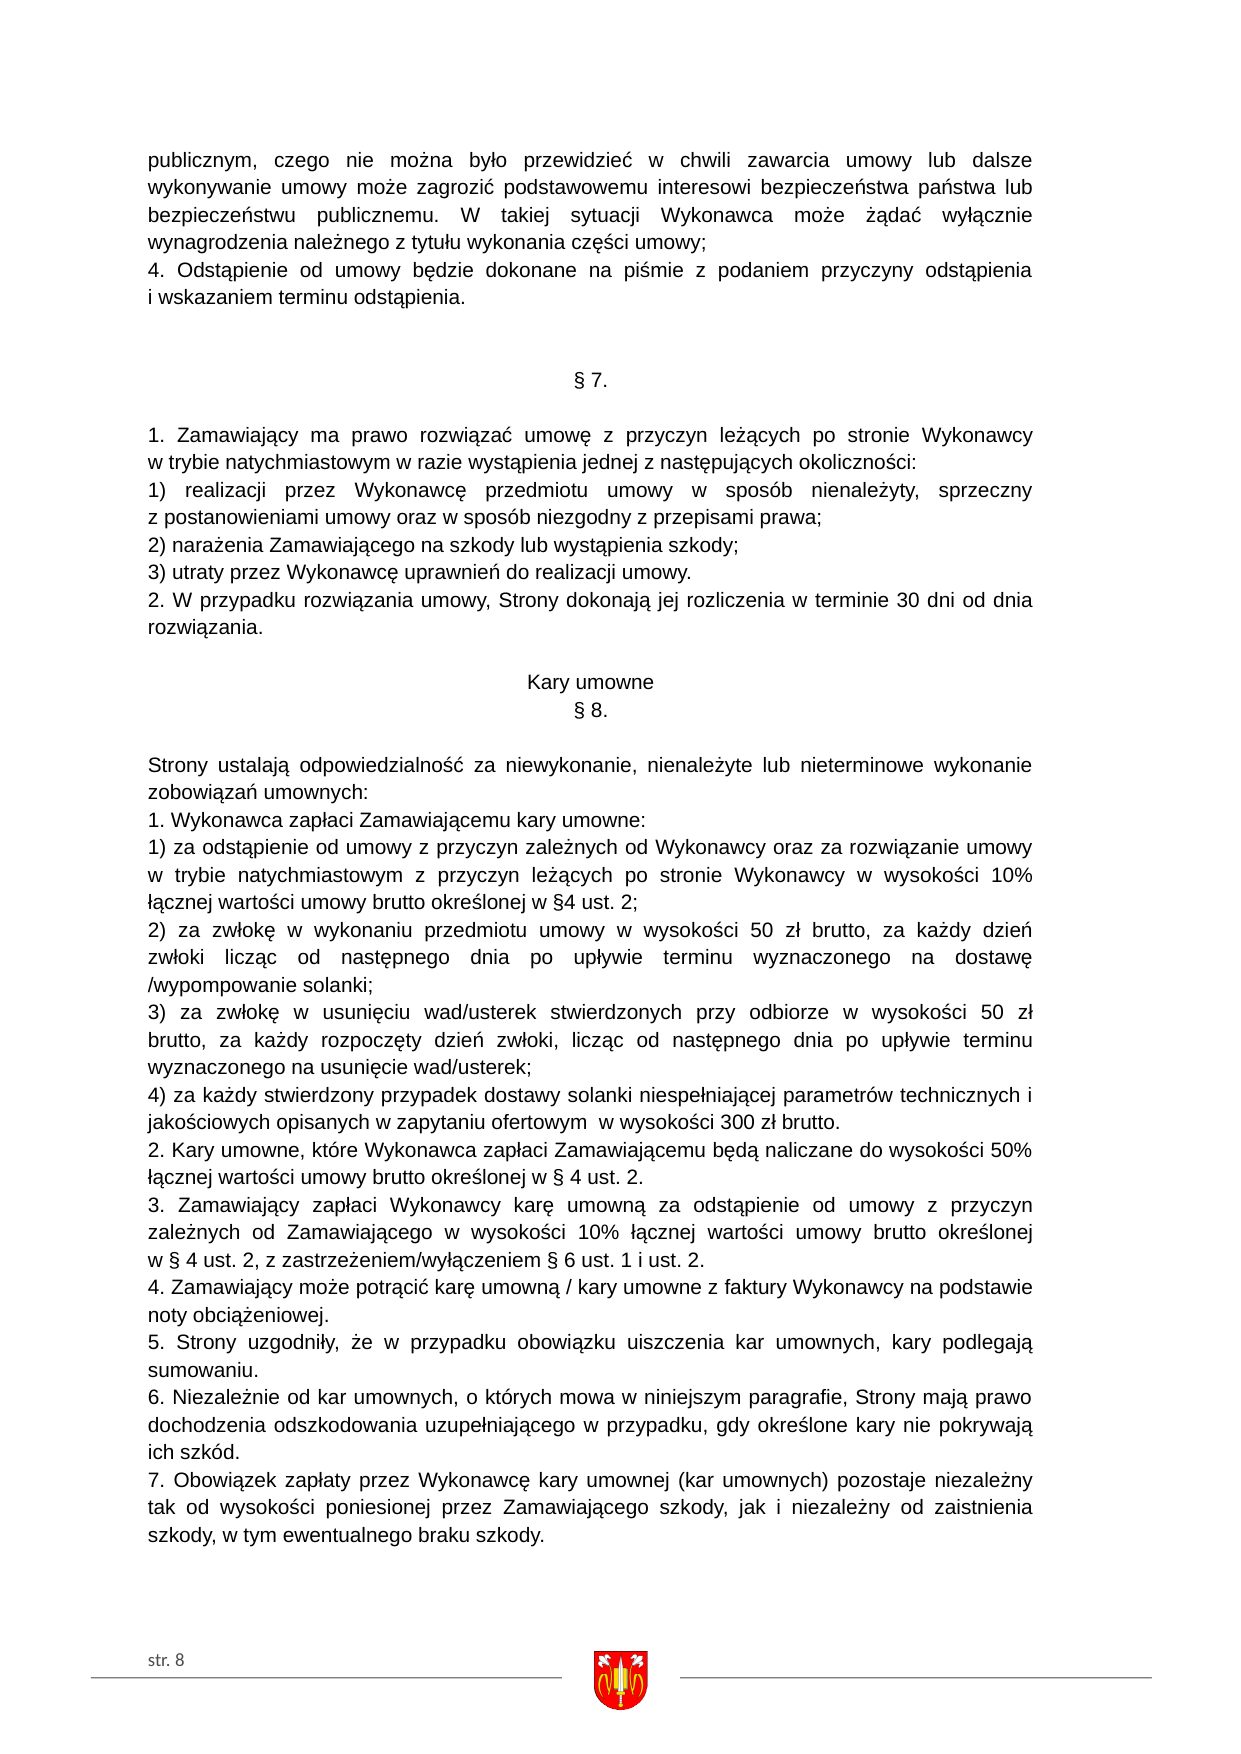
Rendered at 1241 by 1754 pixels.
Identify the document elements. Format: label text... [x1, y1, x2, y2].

text Strony ustalają odpowiedzialność za niewykonanie, nienależyte lub nieterminowe wykonanie zobowiązań umownych: [148, 725, 1033, 804]
text 4. Odstąpienie od umowy będzie dokonane na piśmie z podaniem przyczyny odstąpienia i wskazaniem terminu odstąpienia. [148, 257, 1033, 309]
text 2. Kary umowne, które Wykonawca zapłaci Zamawiającemu będą naliczane do wysokości 50% łącznej wartości umowy brutto określonej w § 4 ust. 2. [148, 1137, 1033, 1189]
text 4. Zamawiający może potrącić karę umowną / kary umowne z faktury Wykonawcy na podstawie noty obciążeniowej. [148, 1275, 1033, 1326]
text 1) za odstąpienie od umowy z przyczyn zależnych od Wykonawcy oraz za rozwiązanie umowy w trybie natychmiastowym z przyczyn leżących po stronie Wykonawcy w wysokości 10% łącznej wartości umowy brutto określonej w §4 ust. 2; [148, 835, 1033, 914]
text 2) narażenia Zamawiającego na szkody lub wystąpienia szkody; [148, 532, 1033, 556]
text 3. Zamawiający zapłaci Wykonawcy karę umowną za odstąpienie od umowy z przyczyn zależnych od Zamawiającego w wysokości 10% łącznej wartości umowy brutto określonej w § 4 ust. 2, z zastrzeżeniem/wyłączeniem § 6 ust. 1 i ust. 2. [148, 1192, 1033, 1271]
text 1) realizacji przez Wykonawcę przedmiotu umowy w sposób nienależyty, sprzeczny z postanowieniami umowy oraz w sposób niezgodny z przepisami prawa; [148, 477, 1033, 529]
text 2. W przypadku rozwiązania umowy, Strony dokonają jej rozliczenia w terminie 30 dni od dnia rozwiązania. [148, 587, 1033, 639]
text 1. Wykonawca zapłaci Zamawiającemu kary umowne: [148, 807, 1033, 831]
text Kary umowne § 8. [148, 670, 1033, 721]
text 3) utraty przez Wykonawcę uprawnień do realizacji umowy. [148, 560, 1033, 584]
text 2) za zwłokę w wykonaniu przedmiotu umowy w wysokości 50 zł brutto, za każdy dzień zwłoki licząc od następnego dnia po upływie terminu wyznaczonego na dostawę /wypompowanie solanki; [148, 917, 1033, 996]
text publicznym, czego nie można było przewidzieć w chwili zawarcia umowy lub dalsze wykonywanie umowy może zagrozić podstawowemu interesowi bezpieczeństwa państwa lub bezpieczeństwu publicznemu. W takiej sytuacji Wykonawca może żądać wyłącznie wynagrodzenia należnego z tytułu wykonania części umowy; [148, 147, 1033, 254]
picture [0, 1605, 1241, 1754]
text 1. Zamawiający ma prawo rozwiązać umowę z przyczyn leżących po stronie Wykonawcy w trybie natychmiastowym w razie wystąpienia jednej z następujących okoliczności: [148, 422, 1033, 474]
text 3) za zwłokę w usunięciu wad/usterek stwierdzonych przy odbiorze w wysokości 50 zł brutto, za każdy rozpoczęty dzień zwłoki, licząc od następnego dnia po upływie terminu wyznaczonego na usunięcie wad/usterek; [148, 1000, 1033, 1079]
text 5. Strony uzgodniły, że w przypadku obowiązku uiszczenia kar umownych, kary podlegają sumowaniu. 6. Niezależnie od kar umownych, o których mowa w niniejszym paragrafie, Strony mają prawo dochodzenia odszkodowania uzupełniającego w przypadku, gdy określone kary nie pokrywają ich szkód. [148, 1330, 1033, 1464]
text § 7. [148, 367, 1033, 391]
text 7. Obowiązek zapłaty przez Wykonawcę kary umownej (kar umownych) pozostaje niezależny tak od wysokości poniesionej przez Zamawiającego szkody, jak i niezależny od zaistnienia szkody, w tym ewentualnego braku szkody. [148, 1467, 1033, 1546]
text 4) za każdy stwierdzony przypadek dostawy solanki niespełniającej parametrów technicznych i jakościowych opisanych w zapytaniu ofertowym w wysokości 300 zł brutto. [148, 1082, 1033, 1134]
